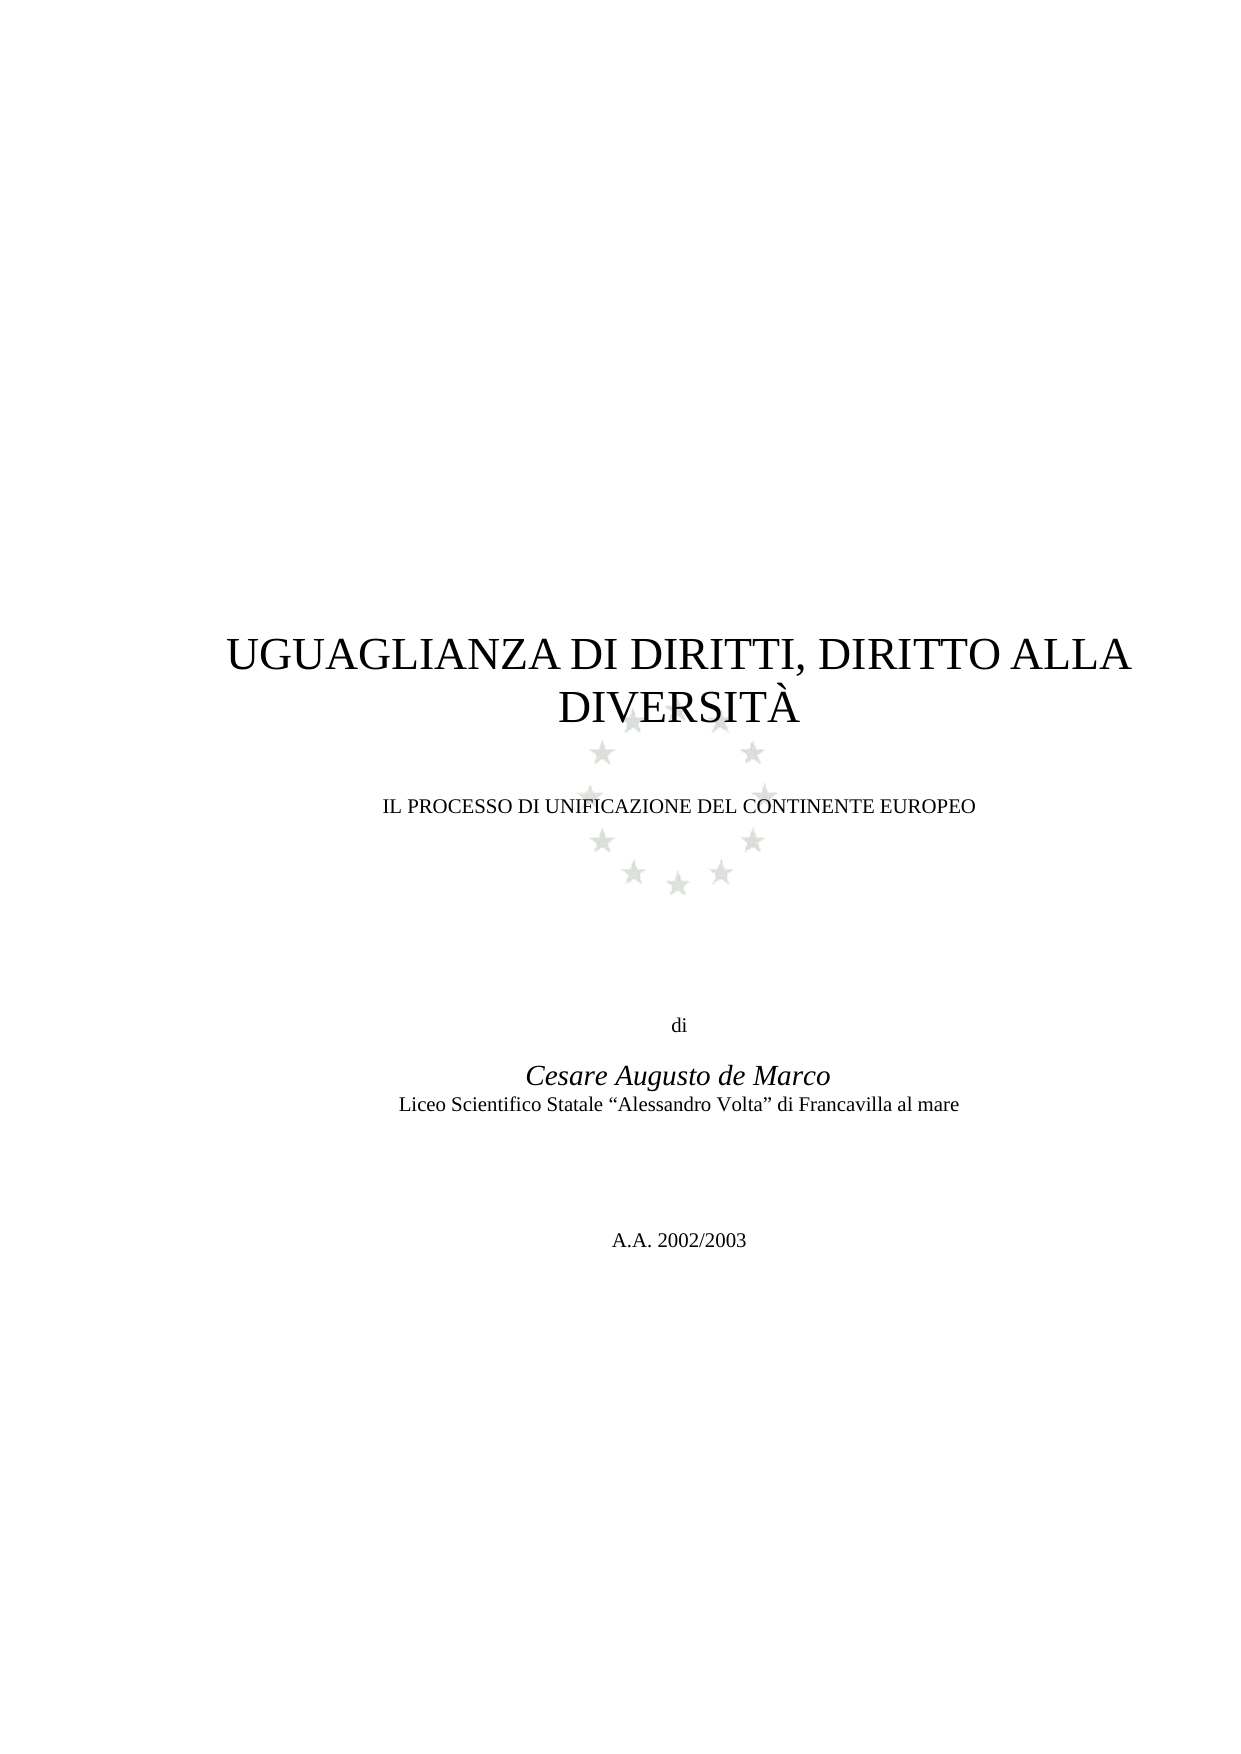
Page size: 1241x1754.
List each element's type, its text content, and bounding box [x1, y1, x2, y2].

text Cesare Augusto de Marco [177, 1058, 1181, 1092]
text Il processo di unificazione del continente europeo [177, 794, 482, 818]
text di [177, 1013, 1181, 1037]
text Il processo di unificazione del continente europeo [876, 794, 1181, 818]
text Liceo Scientifico Statale “Alessandro Volta” di Francavilla al mare [177, 1092, 1181, 1116]
title Uguaglianza di diritti, diritto alla diversità [177, 626, 1181, 929]
text A.A. 2002/2003 [177, 1228, 1181, 1252]
